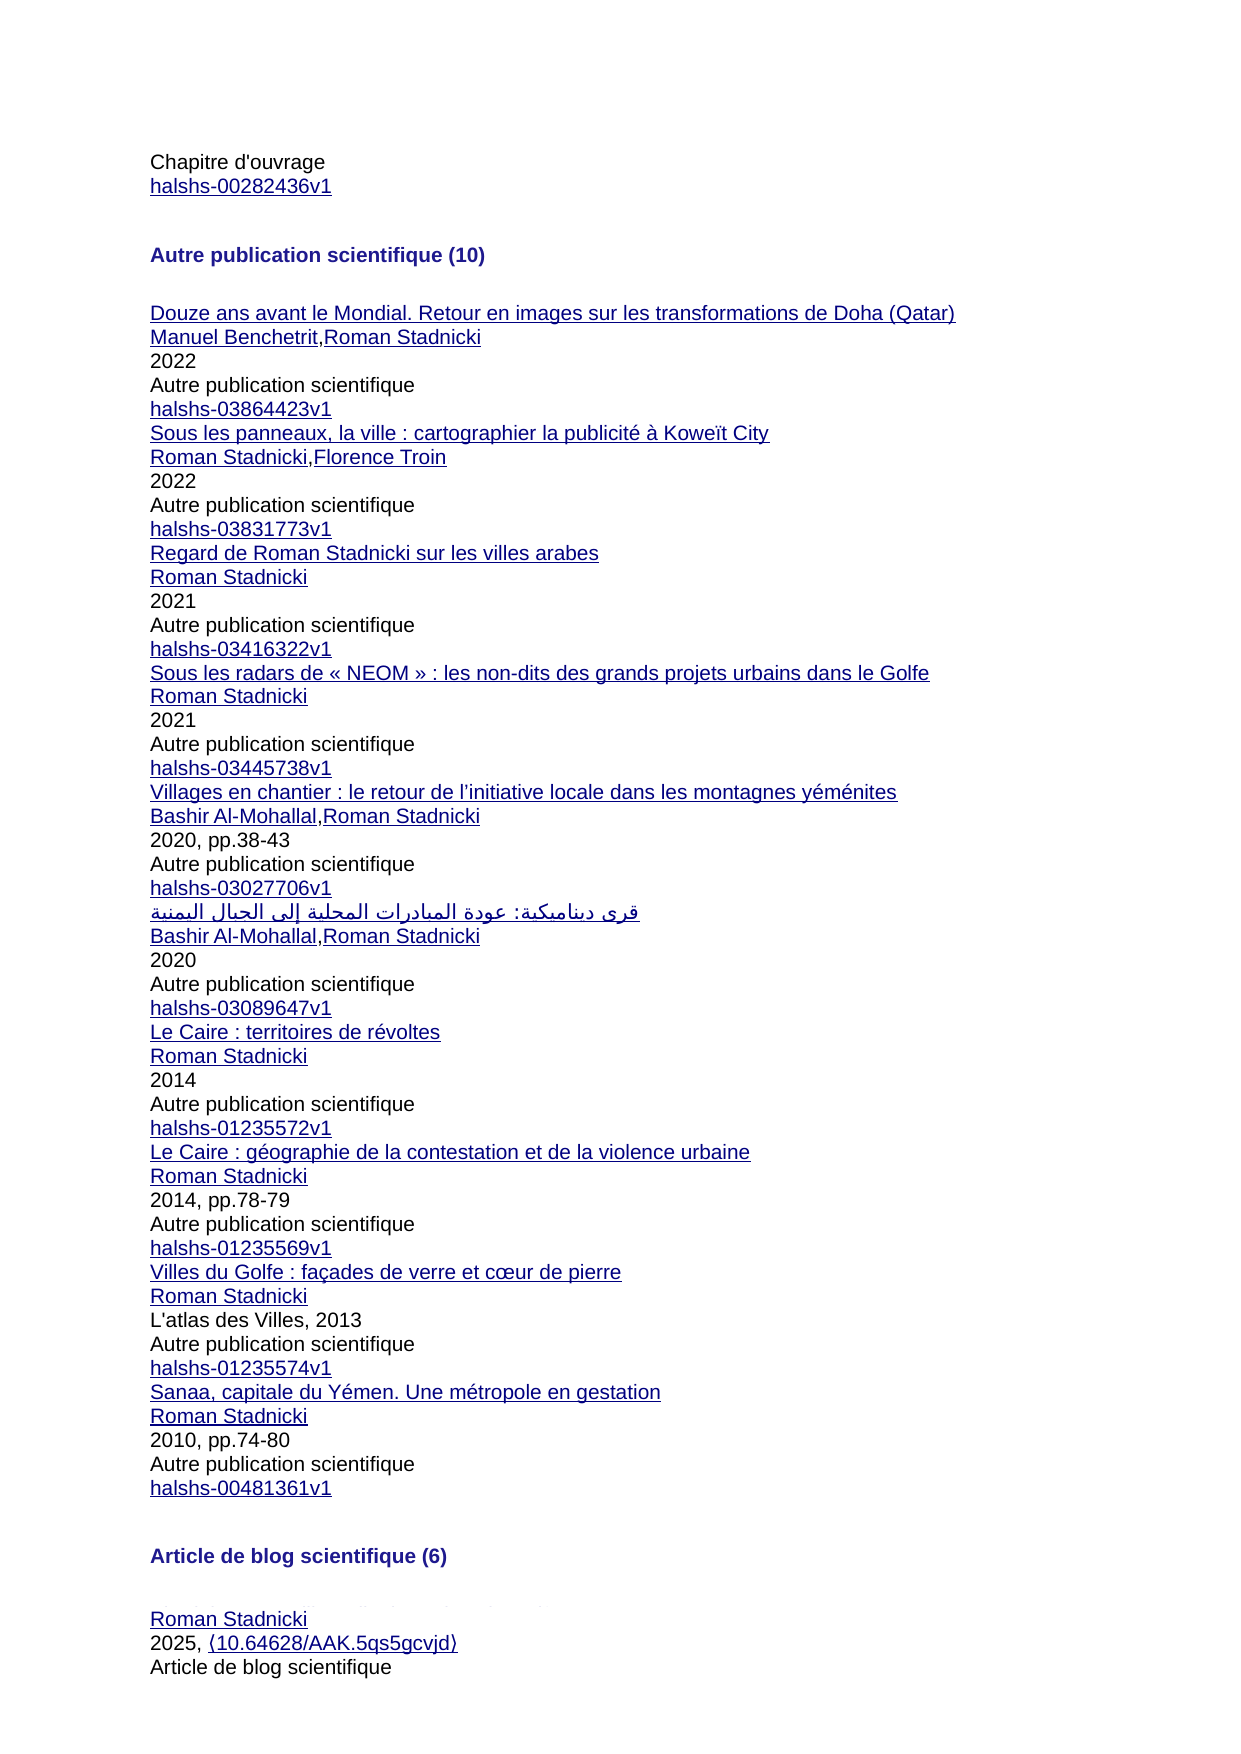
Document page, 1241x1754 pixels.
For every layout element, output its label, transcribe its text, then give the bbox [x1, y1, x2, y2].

subtitle Autre publication scientifique (10) [150, 243, 1090, 267]
table_cell Le Caire : territoires de révoltes Roman Stadnicki 2014 Autre publication scientifique halshs-01235572v1 [150, 1020, 1090, 1140]
table_cell Villes du Golfe : façades de verre et cœur de pierre Roman Stadnicki L'atlas des Villes, 2013 Autre publication scientifique halshs-01235574v1 [150, 1260, 1090, 1379]
table_header Sharjah, une « ville ordinaire » dans le Golfe ? Roman Stadnicki 2025, ⟨10.64628/AAK.5qs5gcvjd⟩ Article de blog scientifique [150, 1603, 1090, 1679]
table_cell Sous les radars de « NEOM » : les non-dits des grands projets urbains dans le Golfe Roman Stadnicki 2021 Autre publication scientifique halshs-03445738v1 [150, 660, 1090, 780]
table_cell Le Caire : géographie de la contestation et de la violence urbaine Roman Stadnicki 2014, pp.78-79 Autre publication scientifique halshs-01235569v1 [150, 1140, 1090, 1260]
table_cell Sanaa, capitale du Yémen. Une métropole en gestation Roman Stadnicki 2010, pp.74-80 Autre publication scientifique halshs-00481361v1 [150, 1380, 1090, 1499]
table_cell Sous les panneaux, la ville : cartographier la publicité à Koweït City Roman Stadnicki,Florence Troin 2022 Autre publication scientifique halshs-03831773v1 [150, 421, 1090, 541]
table_cell Villages en chantier : le retour de l’initiative locale dans les montagnes yéménites Bashir Al-Mohallal,Roman Stadnicki 2020, pp.38-43 Autre publication scientifique halshs-03027706v1 [150, 780, 1090, 900]
table_cell Regard de Roman Stadnicki sur les villes arabes Roman Stadnicki 2021 Autre publication scientifique halshs-03416322v1 [150, 541, 1090, 660]
subtitle Article de blog scientifique (6) [150, 1544, 1090, 1568]
table_header Douze ans avant le Mondial. Retour en images sur les transformations de Doha (Qatar) Manuel Benchetrit,Roman Stadnicki 2022 Autre publication scientifique halshs-03864423v1 [150, 301, 1090, 421]
table_cell قرى ديناميكية: عودة المبادرات المحلية إلى الجبال اليمنية Bashir Al-Mohallal,Roman Stadnicki 2020 Autre publication scientifique halshs-03089647v1 [150, 900, 1090, 1020]
table_cell Chapitre d'ouvrage halshs-00282436v1 [150, 150, 1090, 198]
